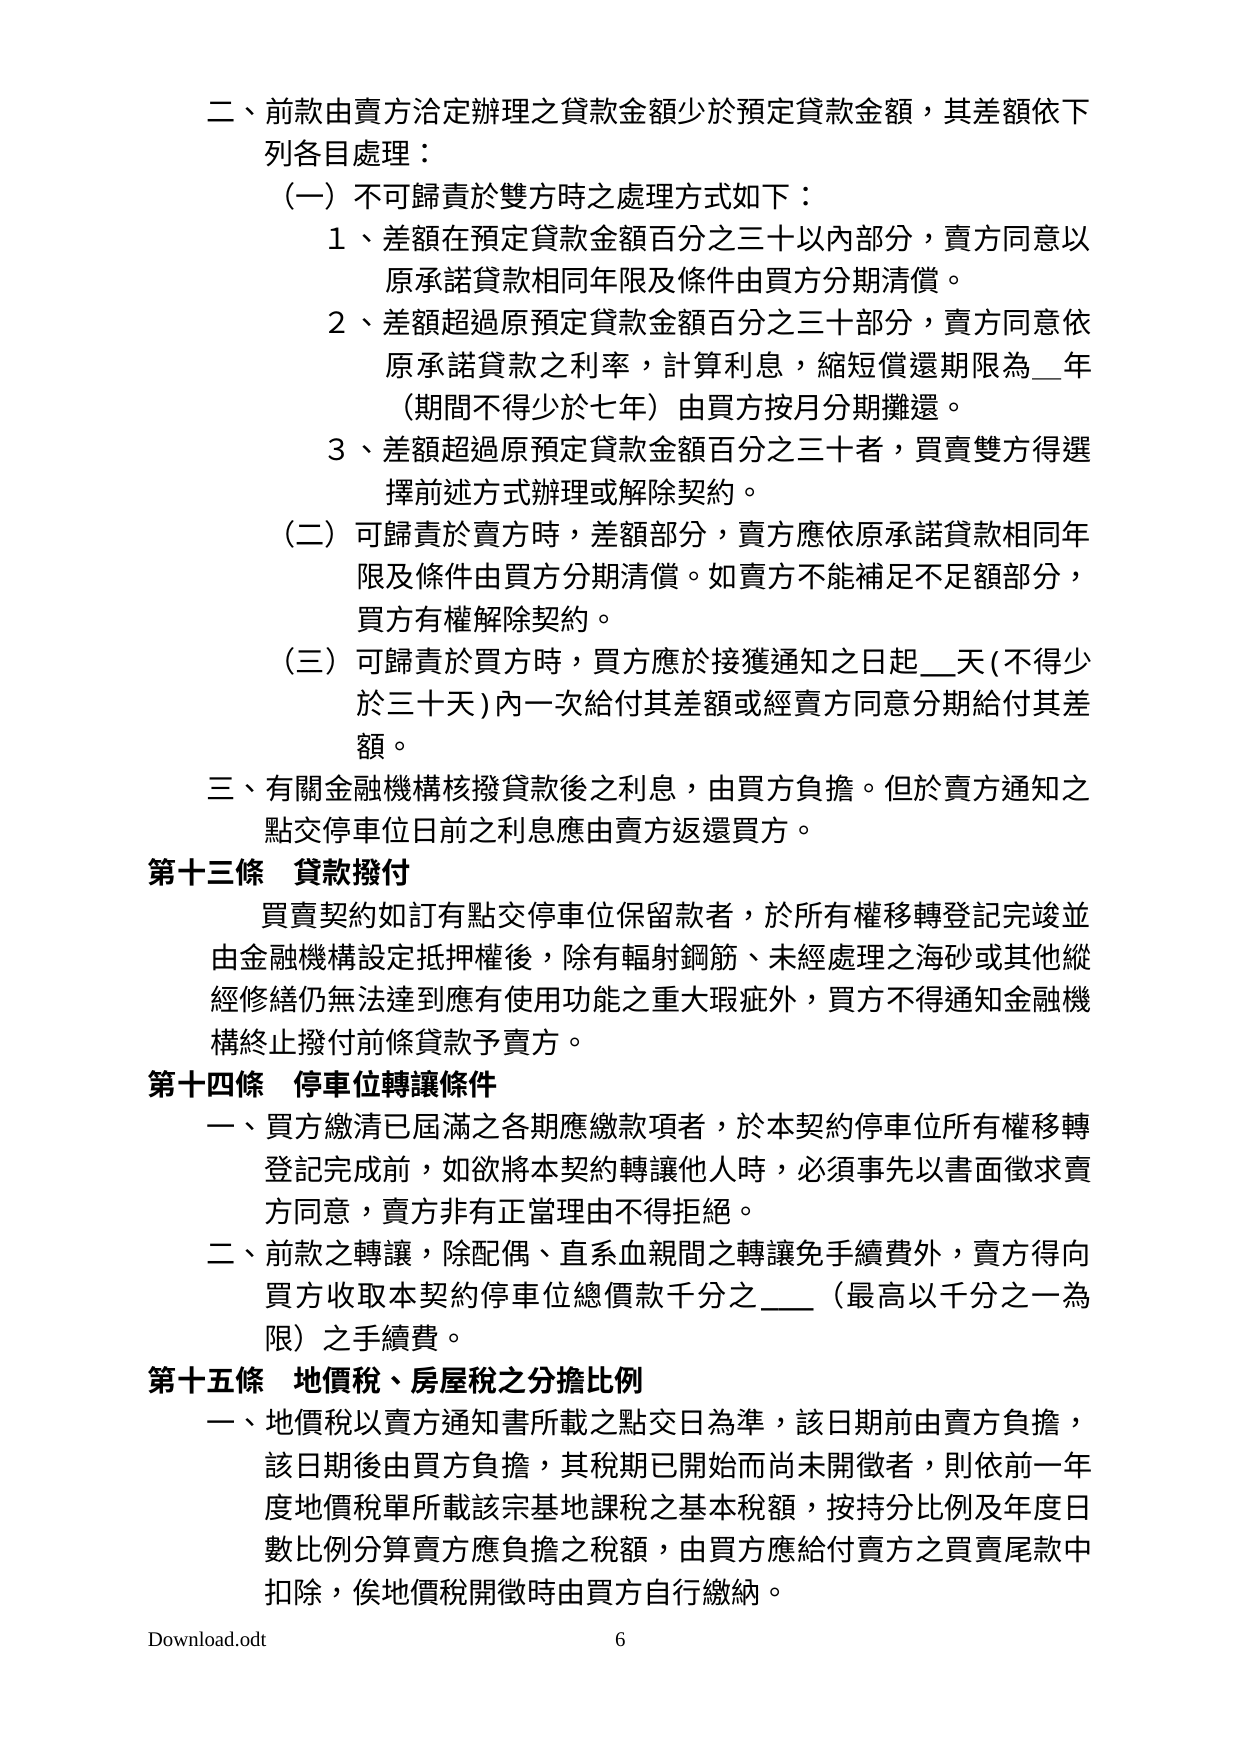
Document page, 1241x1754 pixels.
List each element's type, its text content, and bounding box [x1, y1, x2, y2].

text （一）不可歸責於雙方時之處理方式如下： [266, 173, 1092, 216]
text １、差額在預定貸款金額百分之三十以內部分，賣方同意以原承諾貸款相同年限及條件由買方分期清償。 [323, 216, 1092, 300]
text ３、差額超過原預定貸款金額百分之三十者，買賣雙方得選擇前述方式辦理或解除契約。 [323, 427, 1092, 512]
text （二）可歸責於賣方時，差額部分，賣方應依原承諾貸款相同年限及條件由買方分期清償。如賣方不能補足不足額部分，買方有權解除契約。 [266, 512, 1092, 638]
text ２、差額超過原預定貸款金額百分之三十部分，賣方同意依原承諾貸款之利率，計算利息，縮短償還期限為＿年（期間不得少於七年）由買方按月分期攤還。 [323, 300, 1092, 427]
text 第十三條 貸款撥付 [148, 850, 1092, 892]
text 一、地價稅以賣方通知書所載之點交日為準，該日期前由賣方負擔，該日期後由買方負擔，其稅期已開始而尚未開徵者，則依前一年度地價稅單所載該宗基地課稅之基本稅額，按持分比例及年度日數比例分算賣方應負擔之稅額，由買方應給付賣方之買賣尾款中扣除，俟地價稅開徵時由買方自行繳納。 [206, 1400, 1092, 1611]
text （三）可歸責於買方時，買方應於接獲通知之日起__天(不得少於三十天)內一次給付其差額或經賣方同意分期給付其差額。 [266, 638, 1092, 766]
text 一、買方繳清已屆滿之各期應繳款項者，於本契約停車位所有權移轉登記完成前，如欲將本契約轉讓他人時，必須事先以書面徵求賣方同意，賣方非有正當理由不得拒絕。 [206, 1104, 1092, 1231]
text 二、前款由賣方洽定辦理之貸款金額少於預定貸款金額，其差額依下列各目處理： [206, 89, 1092, 173]
text 第十四條 停車位轉讓條件 [148, 1062, 1092, 1104]
text 二、前款之轉讓，除配偶、直系血親間之轉讓免手續費外，賣方得向買方收取本契約停車位總價款千分之___（最高以千分之一為限）之手續費。 [206, 1231, 1092, 1358]
text 買賣契約如訂有點交停車位保留款者，於所有權移轉登記完竣並由金融機構設定抵押權後，除有輻射鋼筋、未經處理之海砂或其他縱經修繕仍無法達到應有使用功能之重大瑕疵外，買方不得通知金融機構終止撥付前條貸款予賣方。 [210, 892, 1092, 1062]
text 三、有關金融機構核撥貸款後之利息，由買方負擔。但於賣方通知之點交停車位日前之利息應由賣方返還買方。 [206, 766, 1092, 850]
text 第十五條 地價稅、房屋稅之分擔比例 [148, 1358, 1092, 1400]
